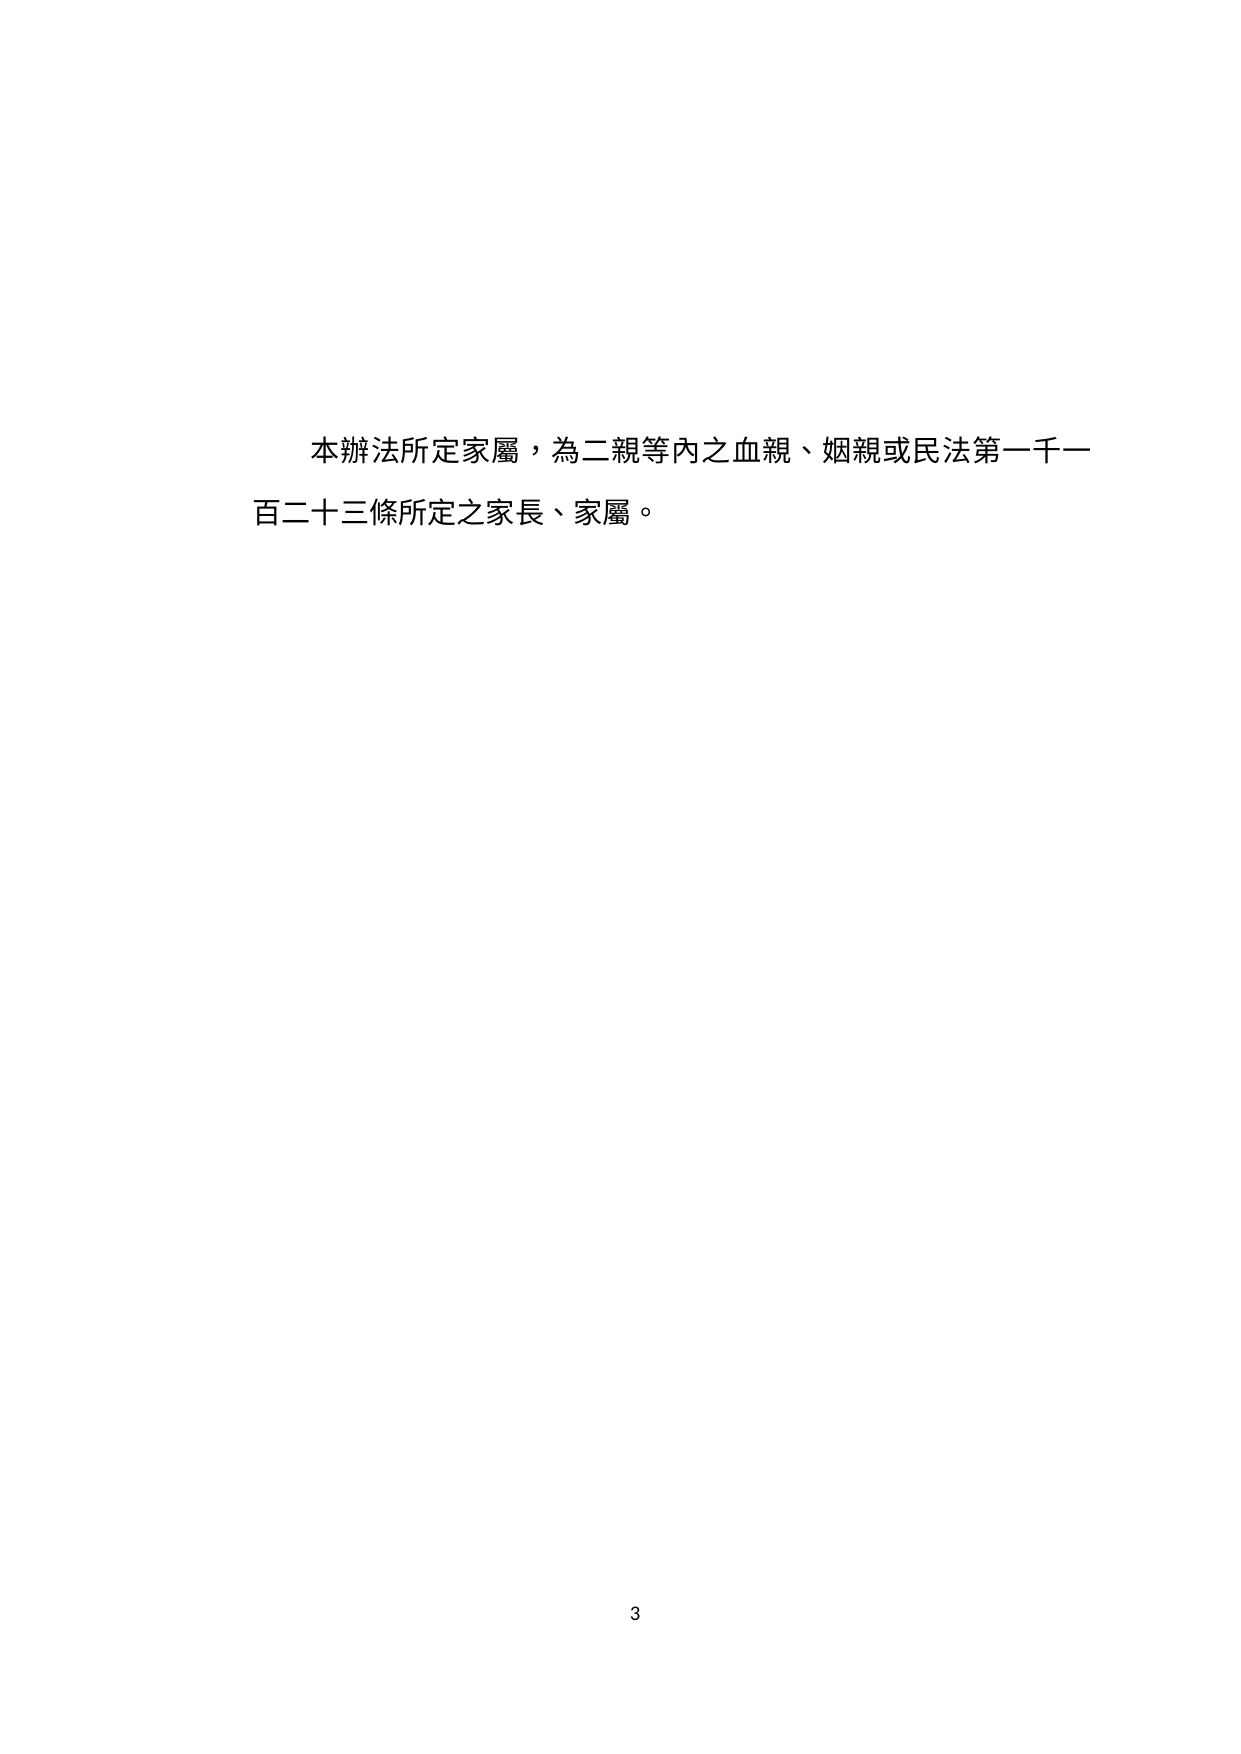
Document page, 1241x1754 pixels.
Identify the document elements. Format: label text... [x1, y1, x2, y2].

text 本辦法所定家屬，為二親等內之血親、姻親或民法第一千一百二十三條所定之家長、家屬。 [252, 407, 1092, 532]
